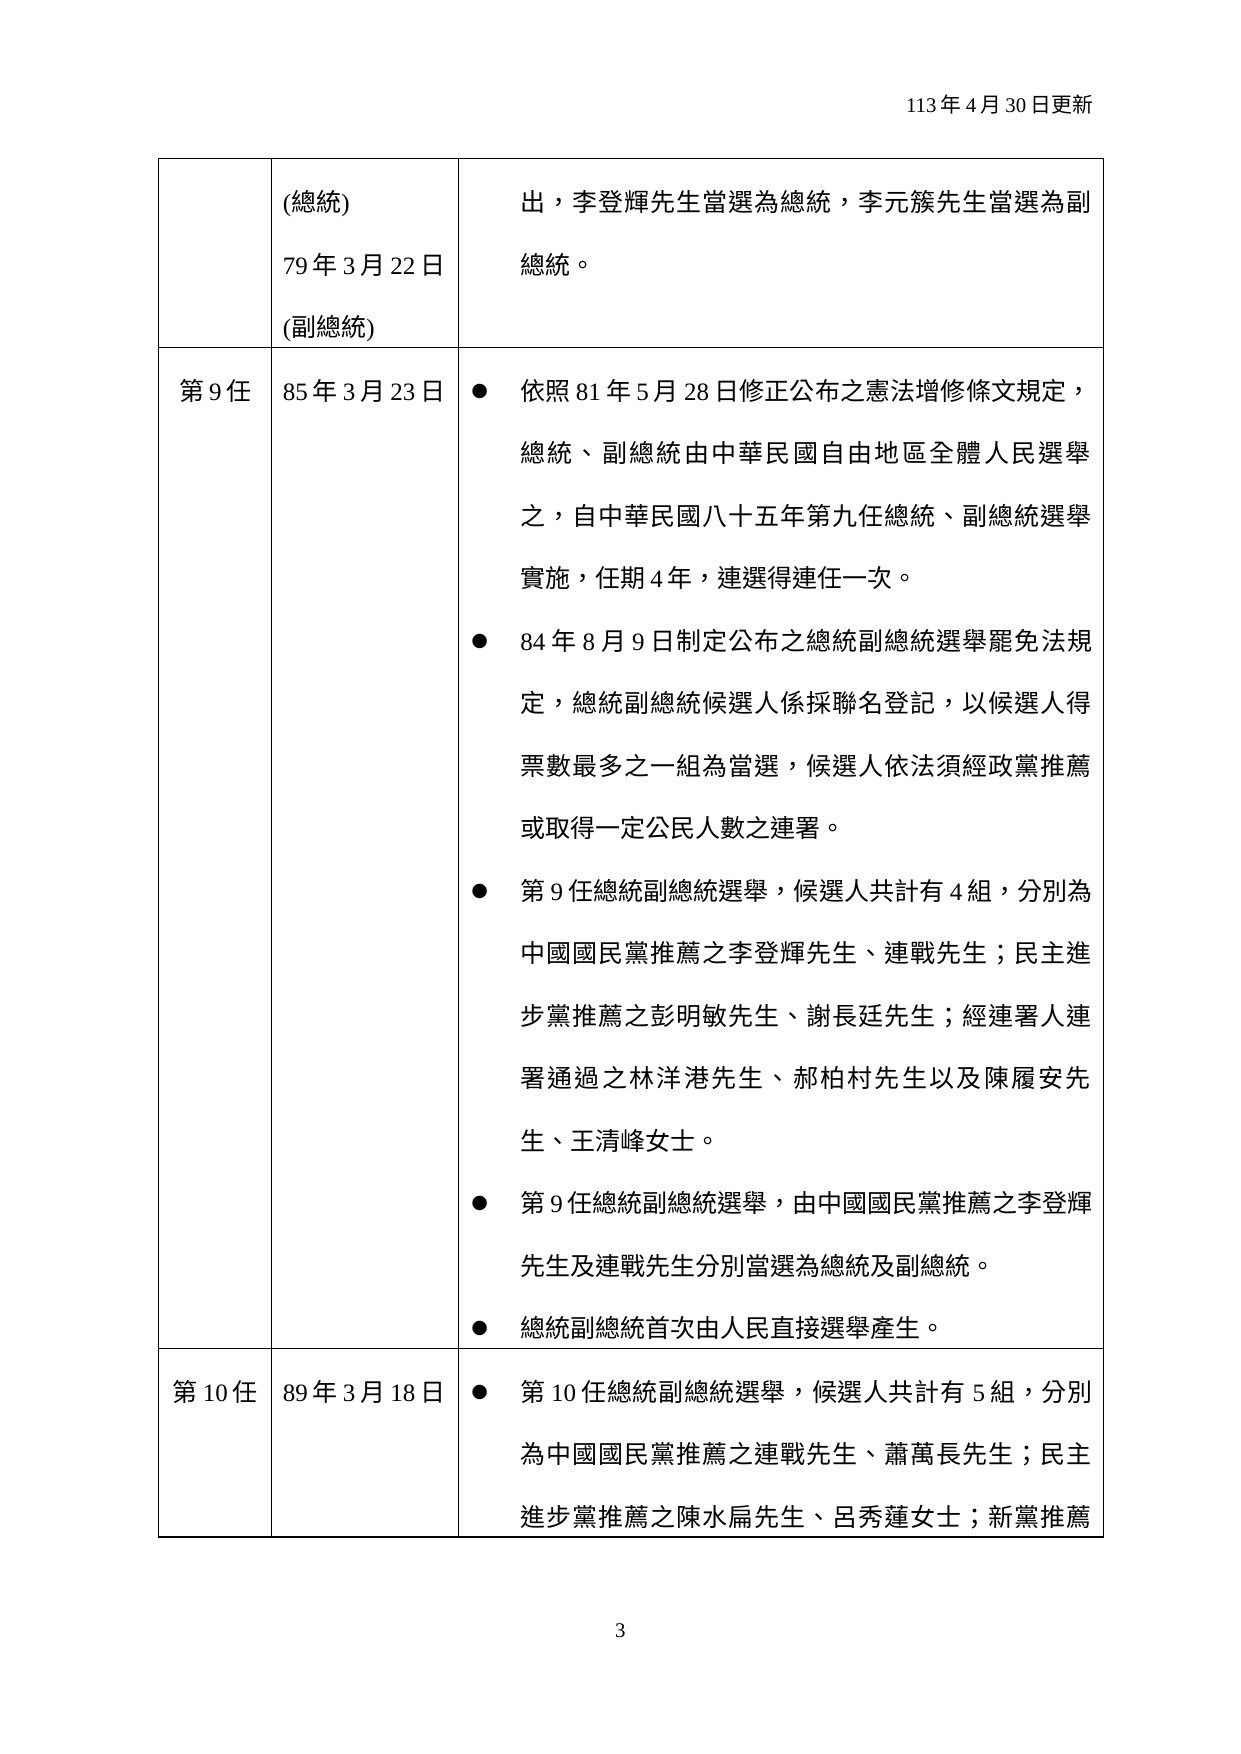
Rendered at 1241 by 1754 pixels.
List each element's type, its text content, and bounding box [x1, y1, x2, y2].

table_cell 89年3月18日 [272, 1349, 458, 1536]
table_cell 85年3月23日 [272, 348, 458, 1348]
table_cell 第10任總統副總統選舉，候選人共計有5組，分別為中國國民黨推薦之連戰先生、蕭萬長先生；民主進步黨推薦之陳水扁先生、呂秀蓮女士；新黨推薦 [459, 1349, 1103, 1536]
table_cell (總統) 79年3月22日 (副總統) [272, 159, 458, 347]
table_cell 依照81年5月28日修正公布之憲法增修條文規定，總統、副總統由中華民國自由地區全體人民選舉之，自中華民國八十五年第九任總統、副總統選舉實施，任期4年，連選得連任一次。 84年8月9日制定公布之總統副總統選舉罷免法規定，總統副總統候選人係採聯名登記，以候選人得票數最多之一組為當選，候選人依法須經政黨推薦或取得一定公民人數之連署。 第9任總統副總統選舉，候選人共計有4組，分別為中國國民黨推薦之李登輝先生、連戰先生；民主進步黨推薦之彭明敏先生、謝長廷先生；經連署人連署通過之林洋港先生、郝柏村先生以及陳履安先生、王清峰女士。 第9任總統副總統選舉，由中國國民黨推薦之李登輝先生及連戰先生分別當選為總統及副總統。 總統副總統首次由人民直接選舉產生。 [459, 348, 1103, 1348]
table_cell [159, 159, 271, 347]
table_cell [1104, 158, 1128, 1536]
table_cell 出，李登輝先生當選為總統，李元簇先生當選為副總統。 [459, 159, 1103, 347]
table_cell 第10任 [159, 1349, 271, 1536]
table_cell 第9任 [159, 348, 271, 1348]
